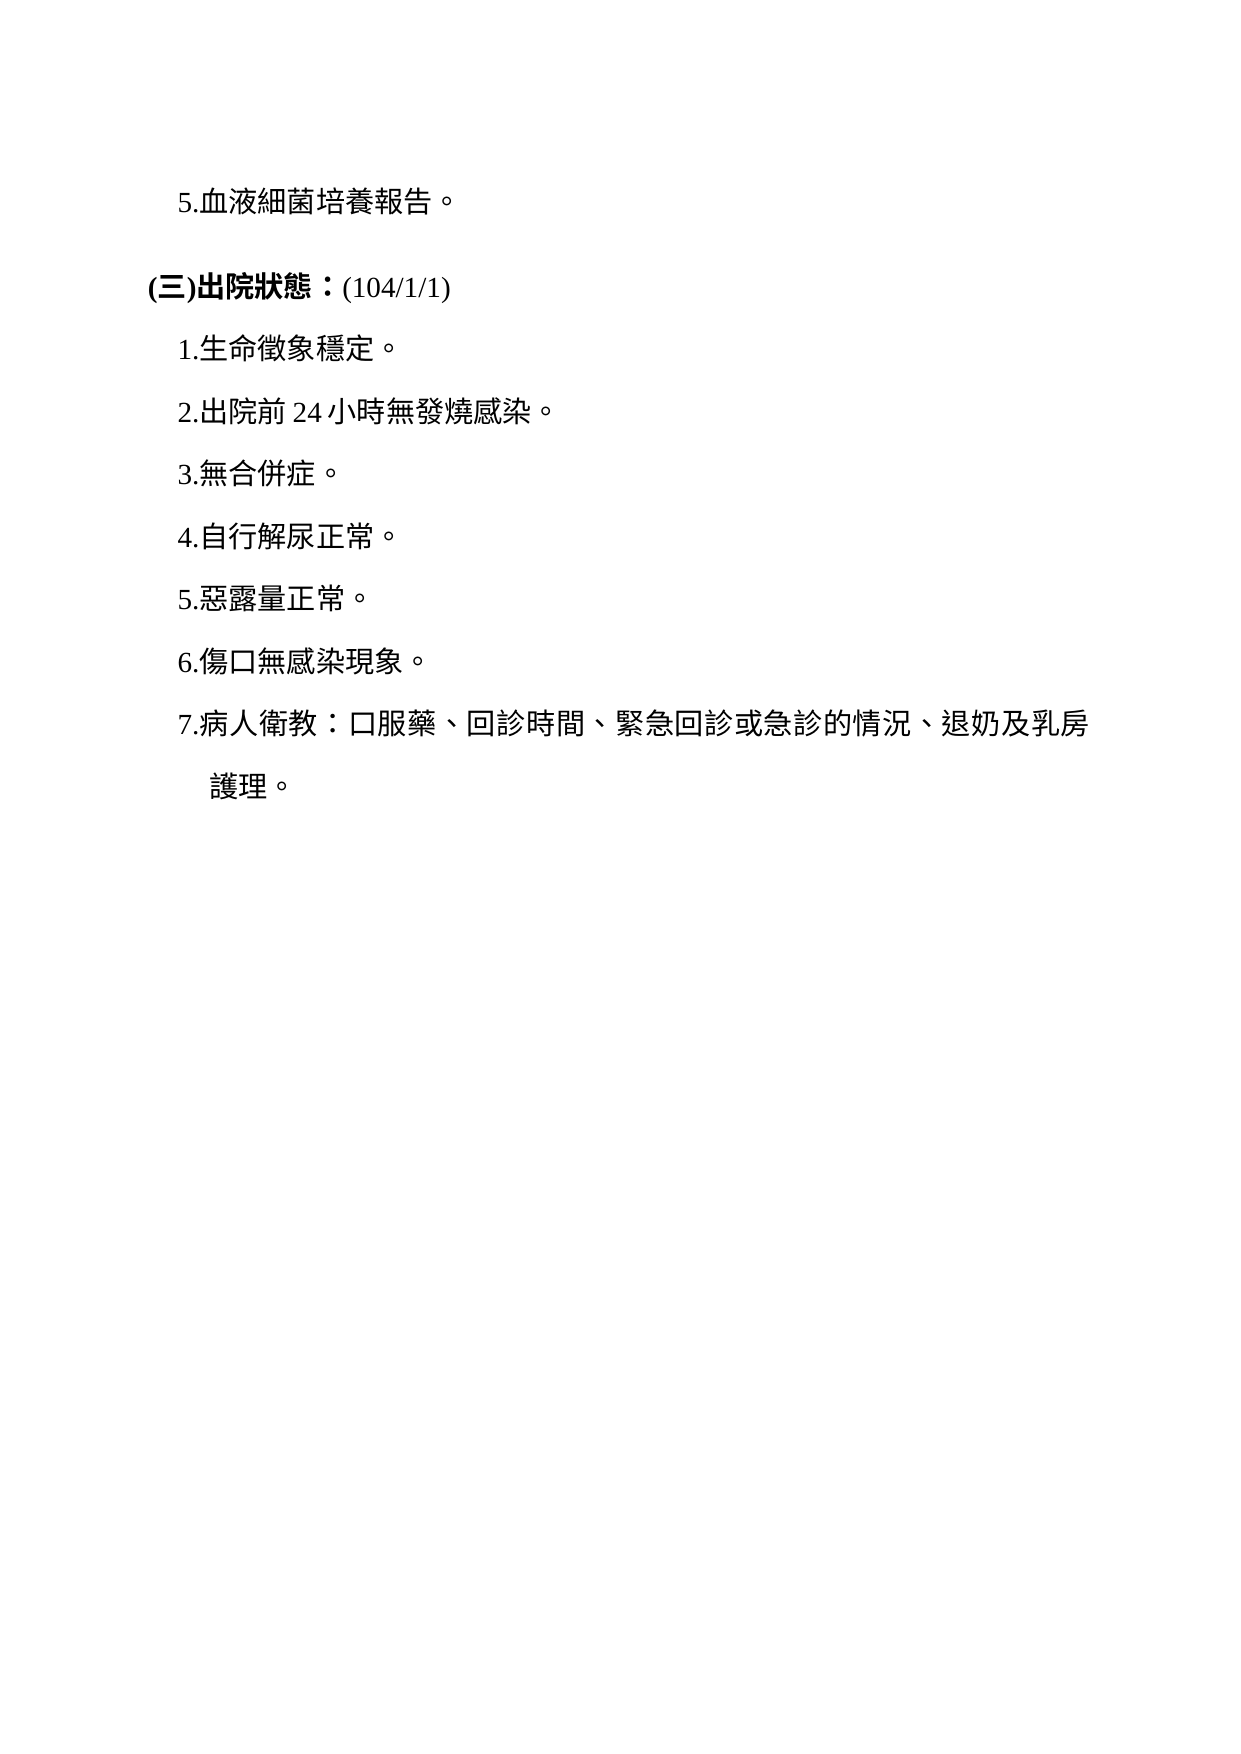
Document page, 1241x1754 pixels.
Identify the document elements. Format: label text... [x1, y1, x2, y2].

text 7.病人衛教：口服藥、回診時間、緊急回診或急診的情況、退奶及乳房護理。 [177, 681, 1092, 806]
text 2.出院前24小時無發燒感染。 [177, 368, 1092, 431]
text (三)出院狀態：(104/1/1) [148, 243, 1092, 306]
text 6.傷口無感染現象。 [177, 618, 1092, 681]
text 3.無合併症。 [177, 431, 1092, 493]
text 4.自行解尿正常。 [177, 493, 1092, 556]
text 5.惡露量正常。 [177, 556, 1092, 618]
text 5.血液細菌培養報告。 [177, 158, 1092, 221]
text 1.生命徵象穩定。 [177, 306, 1092, 368]
